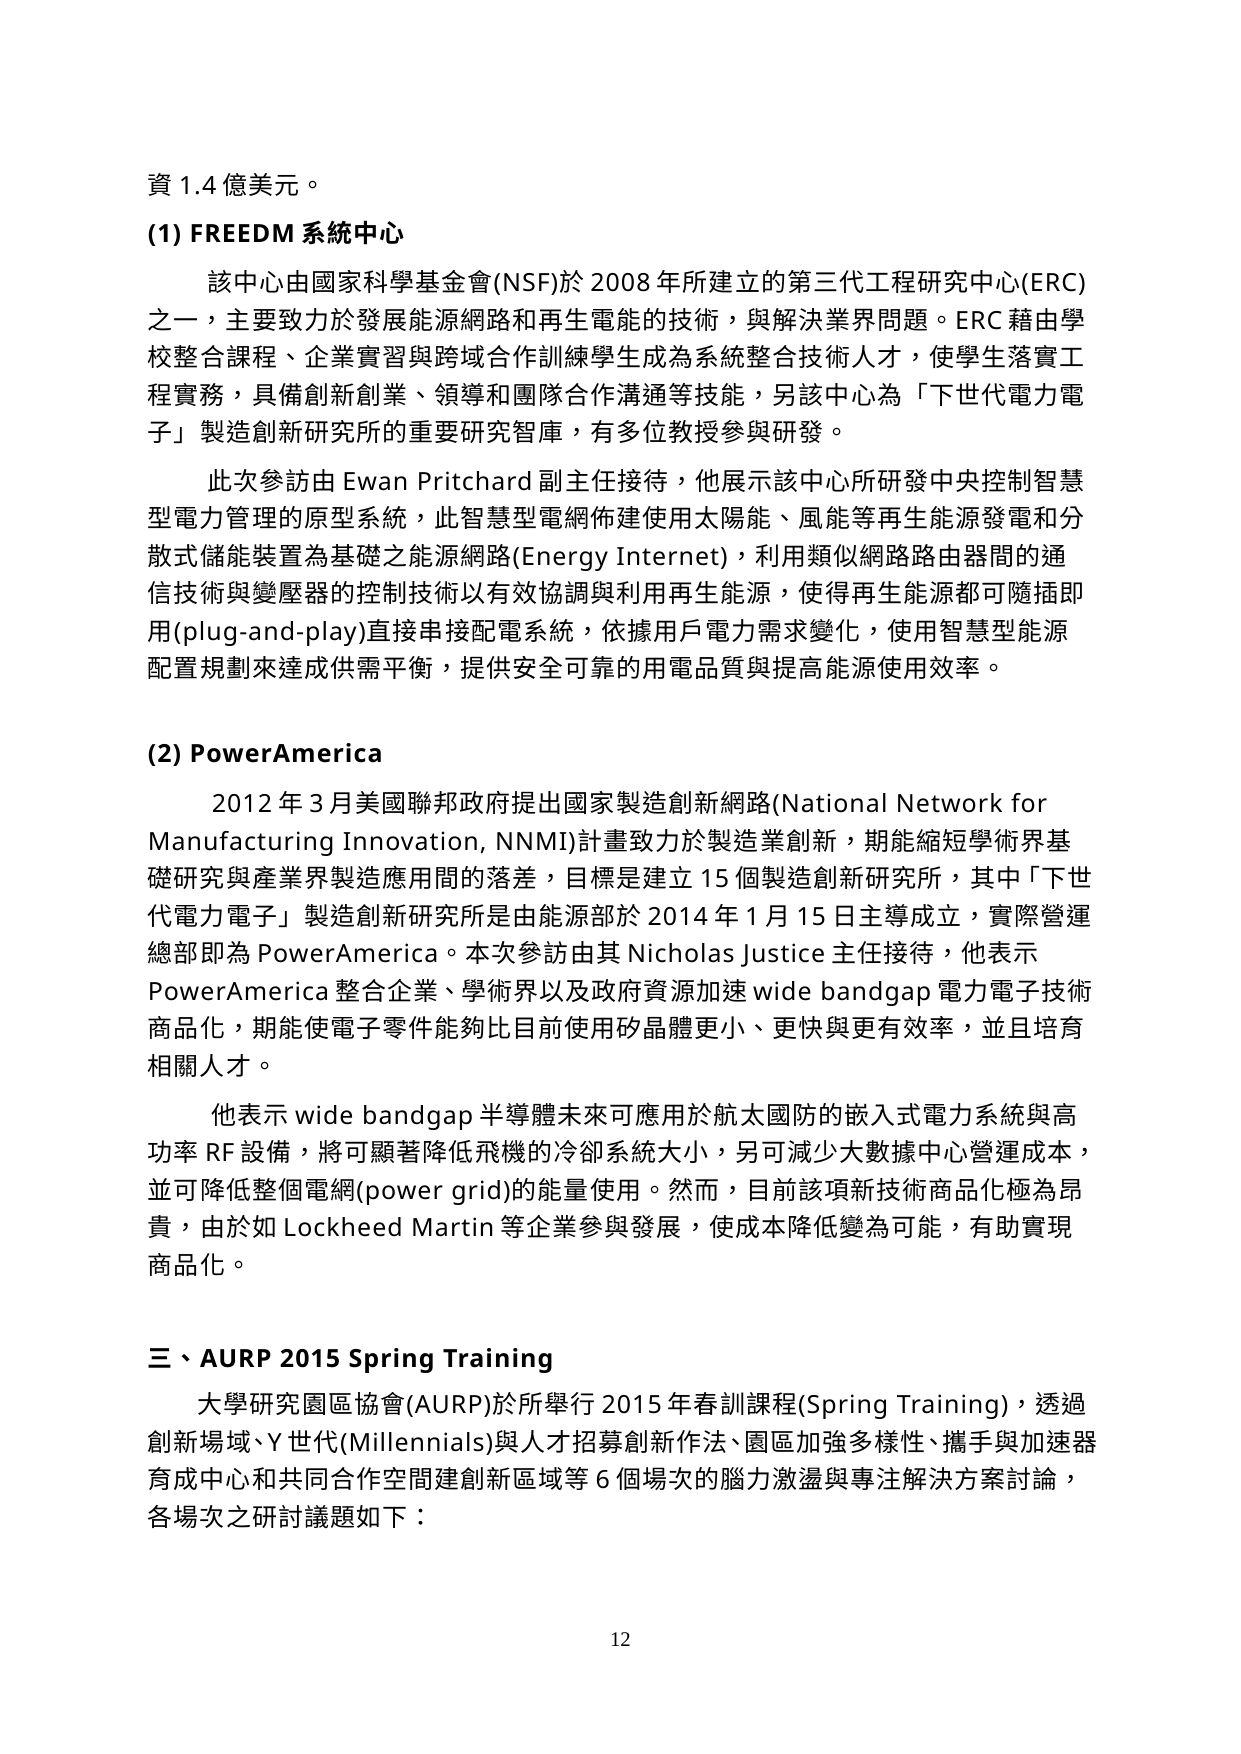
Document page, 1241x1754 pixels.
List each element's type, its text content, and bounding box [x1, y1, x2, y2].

text 2012年3月美國聯邦政府提出國家製造創新網路(National Network for Manufacturing Innovation, NNMI)計畫致力於製造業創新，期能縮短學術界基礎研究與產業界製造應用間的落差，目標是建立15個製造創新研究所，其中「下世代電力電子」製造創新研究所是由能源部於2014年1月15日主導成立，實際營運總部即為PowerAmerica。本次參訪由其Nicholas Justice主任接待，他表示PowerAmerica整合企業、學術界以及政府資源加速wide bandgap電力電子技術商品化，期能使電子零件能夠比目前使用矽晶體更小、更快與更有效率，並且培育相關人才。 [148, 783, 1092, 1083]
text 該中心由國家科學基金會(NSF)於2008年所建立的第三代工程研究中心(ERC)之一，主要致力於發展能源網路和再生電能的技術，與解決業界問題。ERC藉由學校整合課程、企業實習與跨域合作訓練學生成為系統整合技術人才，使學生落實工程實務，具備創新創業、領導和團隊合作溝通等技能，另該中心為「下世代電力電子」製造創新研究所的重要研究智庫，有多位教授參與研發。 [148, 262, 1092, 449]
text 資1.4億美元。 [148, 164, 1092, 202]
text 此次參訪由Ewan Pritchard副主任接待，他展示該中心所研發中央控制智慧型電力管理的原型系統，此智慧型電網佈建使用太陽能、風能等再生能源發電和分散式儲能裝置為基礎之能源網路(Energy Internet)，利用類似網路路由器間的通信技術與變壓器的控制技術以有效協調與利用再生能源，使得再生能源都可隨插即用(plug-and-play)直接串接配電系統，依據用戶電力需求變化，使用智慧型能源配置規劃來達成供需平衡，提供安全可靠的用電品質與提高能源使用效率。 [148, 461, 1092, 686]
text (2) PowerAmerica [148, 734, 1092, 772]
text (1) FREEDM系統中心 [148, 213, 1092, 251]
text 大學研究園區協會(AURP)於所舉行2015年春訓課程(Spring Training)，透過創新場域、Y世代(Millennials)與人才招募創新作法、園區加強多樣性、攜手與加速器、育成中心和共同合作空間建創新區域等6個場次的腦力激盪與專注解決方案討論，各場次之研討議題如下： [148, 1384, 1092, 1534]
text 他表示wide bandgap半導體未來可應用於航太國防的嵌入式電力系統與高功率RF設備，將可顯著降低飛機的冷卻系統大小，另可減少大數據中心營運成本，並可降低整個電網(power grid)的能量使用。然而，目前該項新技術商品化極為昂貴，由於如Lockheed Martin等企業參與發展，使成本降低變為可能，有助實現商品化。 [148, 1094, 1092, 1282]
subtitle 三、AURP 2015 Spring Training [148, 1338, 1092, 1376]
